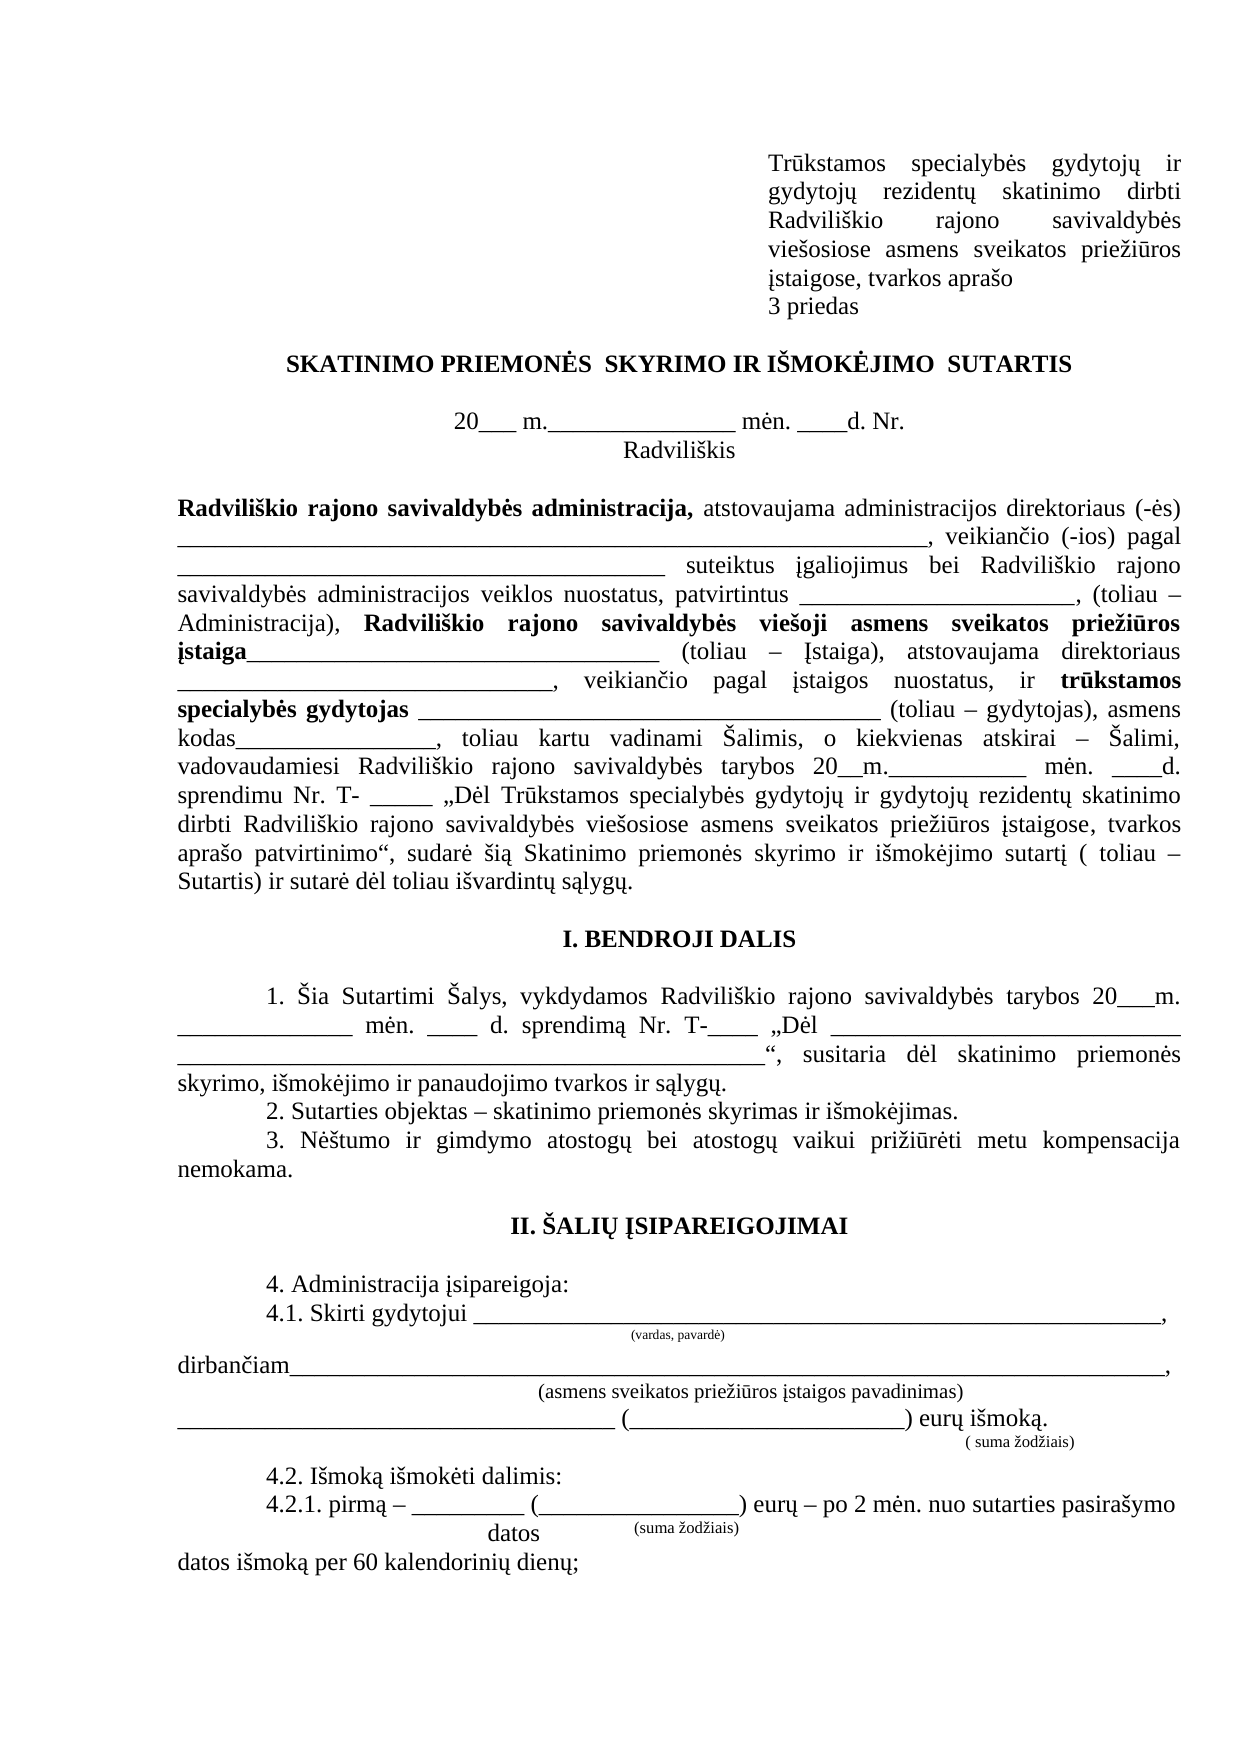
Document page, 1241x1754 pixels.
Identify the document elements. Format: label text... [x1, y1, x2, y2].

text ( suma žodžiais) [177, 1432, 1181, 1461]
text Radviliškis [177, 435, 1181, 464]
text ___________________________________ (______________________) eurų išmoką. [177, 1403, 1181, 1432]
text 20___ m._______________ mėn. ____d. Nr. [177, 406, 1181, 435]
text 2. Sutarties objektas – skatinimo priemonės skyrimas ir išmokėjimas. [177, 1096, 1181, 1125]
text (vardas, pavardė) [272, 1326, 1181, 1350]
text SKATINIMO PRIEMONĖS SKYRIMO IR IŠMOKĖJIMO SUTARTIS [177, 349, 1181, 378]
text Radviliškio rajono savivaldybės administracija, atstovaujama administracijos direktoriaus (-ės) ____________________________________________________________, veikiančio (-ios) pagal _______________________________________ suteiktus įgaliojimus bei Radviliškio rajono savivaldybės administracijos veiklos nuostatus, patvirtintus ______________________, (toliau – Administracija), Radviliškio rajono savivaldybės viešoji asmens sveikatos priežiūros įstaiga_________________________________ (toliau – Įstaiga), atstovaujama direktoriaus ______________________________, veikiančio pagal įstaigos nuostatus, ir trūkstamos specialybės gydytojas _____________________________________ (toliau – gydytojas), asmens kodas________________, toliau kartu vadinami Šalimis, o kiekvienas atskirai – Šalimi, vadovaudamiesi Radviliškio rajono savivaldybės tarybos 20__m.___________ mėn. ____d. sprendimu Nr. T- _____ „Dėl Trūkstamos specialybės gydytojų ir gydytojų rezidentų skatinimo dirbti Radviliškio rajono savivaldybės viešosiose asmens sveikatos priežiūros įstaigose, tvarkos aprašo patvirtinimo“, sudarė šią Skatinimo priemonės skyrimo ir išmokėjimo sutartį ( toliau – Sutartis) ir sutarė dėl toliau išvardintų sąlygų. [177, 493, 1181, 895]
text Trūkstamos specialybės gydytojų ir gydytojų rezidentų skatinimo dirbti Radviliškio rajono savivaldybės viešosiose asmens sveikatos priežiūros įstaigose, tvarkos aprašo [768, 148, 1181, 291]
text 4.2.1. pirmą – _________ (________________) eurų – po 2 mėn. nuo sutarties pasirašymo datos (suma žodžiais) [266, 1489, 1181, 1547]
text dirbančiam______________________________________________________________________, [177, 1350, 1181, 1379]
text 4.1. Skirti gydytojui _______________________________________________________, [177, 1298, 1181, 1326]
text I. BENDROJI DALIS [177, 924, 1181, 953]
text 4. Administracija įsipareigoja: [177, 1269, 1181, 1298]
text (asmens sveikatos priežiūros įstaigos pavadinimas) [201, 1379, 1181, 1403]
text 4.2. Išmoką išmokėti dalimis: [177, 1461, 1181, 1489]
text datos išmoką per 60 kalendorinių dienų; [177, 1547, 1181, 1576]
text 3. Nėštumo ir gimdymo atostogų bei atostogų vaikui prižiūrėti metu kompensacija nemokama. [177, 1125, 1181, 1183]
text 3 priedas [768, 291, 1181, 320]
text 1. Šia Sutartimi Šalys, vykdydamos Radviliškio rajono savivaldybės tarybos 20___m. ______________ mėn. ____ d. sprendimą Nr. T-____ „Dėl ____________________________ _______________________________________________“, susitaria dėl skatinimo priemonės skyrimo, išmokėjimo ir panaudojimo tvarkos ir sąlygų. [177, 981, 1181, 1096]
text II. ŠALIŲ ĮSIPAREIGOJIMAI [177, 1211, 1181, 1240]
